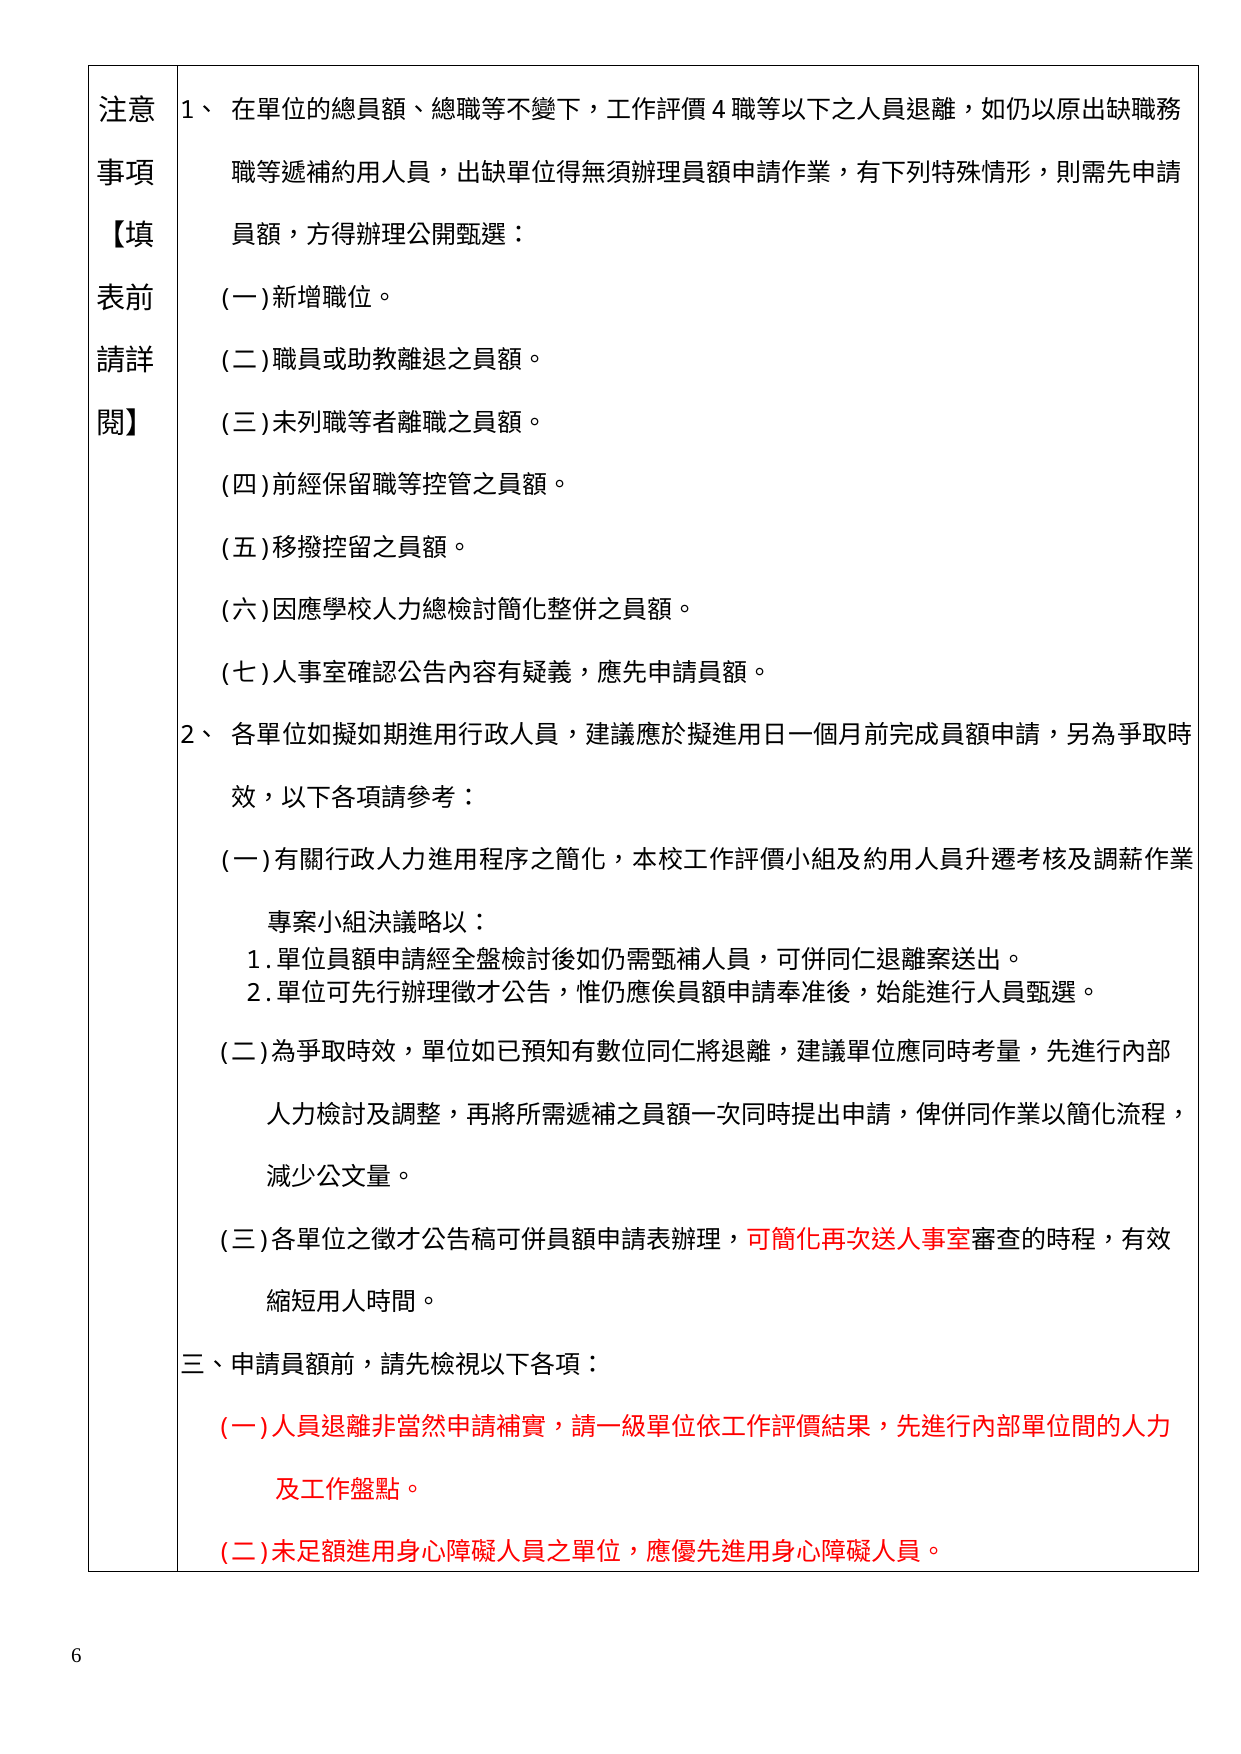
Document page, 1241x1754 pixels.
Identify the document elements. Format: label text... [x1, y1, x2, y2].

table_cell 注意事項【填表前請詳閱】 [89, 66, 177, 1571]
table_cell 在單位的總員額、總職等不變下，工作評價4職等以下之人員退離，如仍以原出缺職務職等遞補約用人員，出缺單位得無須辦理員額申請作業，有下列特殊情形，則需先申請員額，方得辦理公開甄選： (一)新增職位。 (二)職員或助教離退之員額。 (三)未列職等者離職之員額。 (四)前經保留職等控管之員額。 (五)移撥控留之員額。 (六)因應學校人力總檢討簡化整併之員額。 (七)人事室確認公告內容有疑義，應先申請員額。 各單位如擬如期進用行政人員，建議應於擬進用日一個月前完成員額申請，另為爭取時效，以下各項請參考： (一)有關行政人力進用程序之簡化，本校工作評價小組及約用人員升遷考核及調薪作業專案小組決議略以： 1.單位員額申請經全盤檢討後如仍需甄補人員，可併同仁退離案送出。 2.單位可先行辦理徵才公告，惟仍應俟員額申請奉准後，始能進行人員甄選。 (二)為爭取時效，單位如已預知有數位同仁將退離，建議單位應同時考量，先進行內部人力檢討及調整，再將所需遞補之員額一次同時提出申請，俾併同作業以簡化流程，減少公文量。 (三)各單位之徵才公告稿可併員額申請表辦理，可簡化再次送人事室審查的時程，有效縮短用人時間。 三、申請員額前，請先檢視以下各項： (一)人員退離非當然申請補實，請一級單位依工作評價結果，先進行內部單位間的人力及工作盤點。 (二)未足額進用身心障礙人員之單位，應優先進用身心障礙人員。 [178, 66, 1198, 1571]
